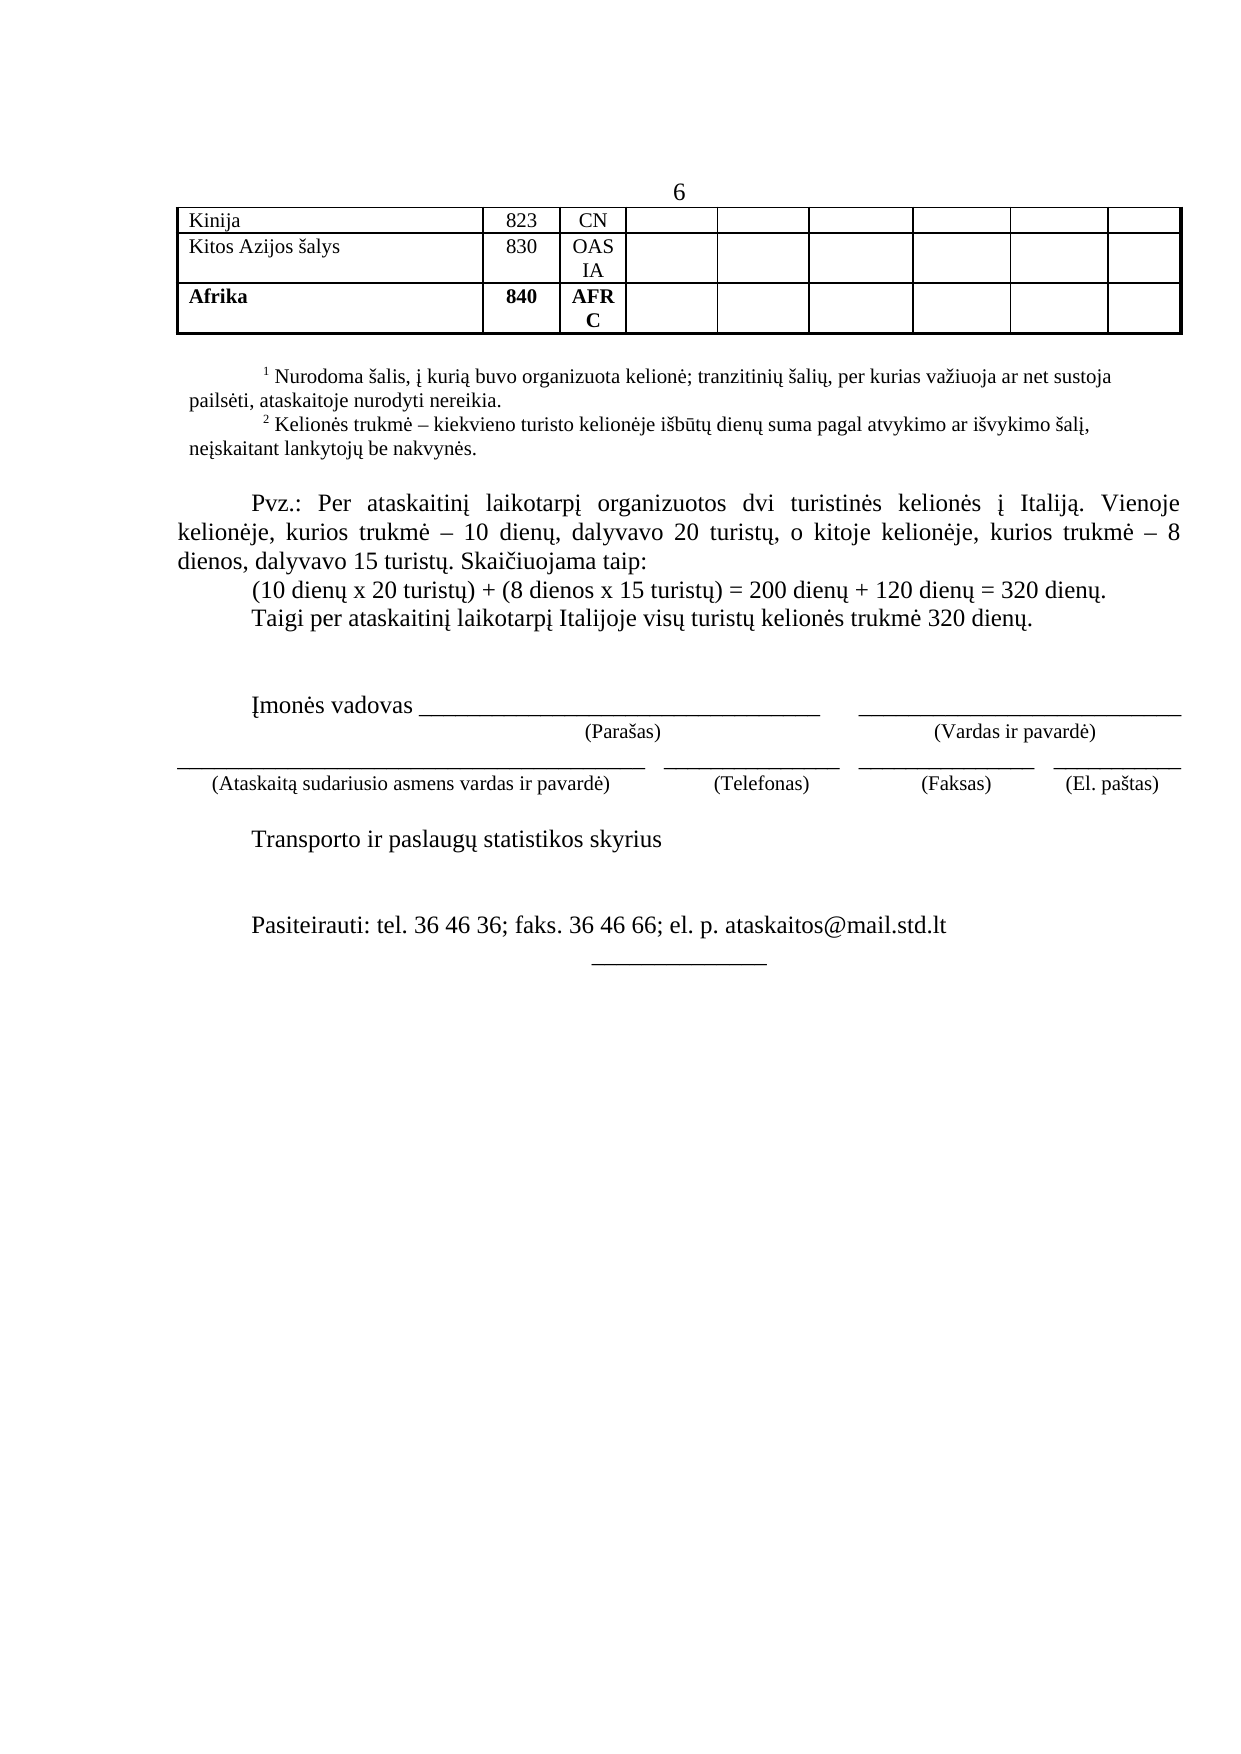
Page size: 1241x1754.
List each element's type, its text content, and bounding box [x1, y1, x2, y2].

table_cell Kitos Azijos šalys [179, 234, 482, 282]
table_cell [1109, 284, 1179, 332]
text Transporto ir paslaugų statistikos skyrius [177, 824, 1181, 853]
text (10 dienų x 20 turistų) + (8 dienos x 15 turistų) = 200 dienų + 120 dienų = 320 dienų. [177, 575, 1181, 603]
table_cell [1011, 208, 1107, 232]
table_cell AFRC [561, 284, 625, 332]
table_cell [1109, 234, 1179, 282]
text 2 Kelionės trukmė – kiekvieno turisto kelionėje išbūtų dienų suma pagal atvykimo ar išvykimo šalį, neįskaitant lankytojų be nakvynės. [189, 412, 1181, 460]
table_cell Afrika [179, 284, 482, 332]
table_cell 840 [484, 284, 559, 332]
table_cell [718, 208, 808, 232]
table_cell [914, 208, 1010, 232]
text Įmonės vadovas [177, 690, 1181, 718]
text Pasiteirauti: tel. 36 46 36; faks. 36 46 66; el. p. ataskaitos@mail.std.lt [177, 910, 1181, 939]
text (Parašas) (Vardas ir pavardė) [177, 718, 1181, 743]
table_cell [718, 234, 808, 282]
table_cell OASIA [561, 234, 625, 282]
table_cell [627, 208, 717, 232]
text Taigi per ataskaitinį laikotarpį Italijoje visų turistų kelionės trukmė 320 dienų. [177, 603, 1181, 632]
table_cell [914, 234, 1010, 282]
table_cell [1011, 284, 1107, 332]
table_cell [810, 208, 912, 232]
table_cell 830 [484, 234, 559, 282]
table_cell [810, 234, 912, 282]
text ______________ [177, 939, 1181, 968]
text (Ataskaitą sudariusio asmens vardas ir pavardė) (Telefonas) (Faksas) (El. paštas) [177, 771, 1181, 795]
table_cell 823 [484, 208, 559, 232]
table_cell CN [561, 208, 625, 232]
table_cell Kinija [179, 208, 482, 232]
table_cell [627, 234, 717, 282]
table_cell [627, 284, 717, 332]
table_cell [914, 284, 1010, 332]
table_cell [718, 284, 808, 332]
text Pvz.: Per ataskaitinį laikotarpį organizuotos dvi turistinės kelionės į Italiją. Vienoje kelionėje, kurios trukmė – 10 dienų, dalyvavo 20 turistų, o kitoje kelionėje, kurios trukmė – 8 dienos, dalyvavo 15 turistų. Skaičiuojama taip: [177, 488, 1181, 575]
text 1 Nurodoma šalis, į kurią buvo organizuota kelionė; tranzitinių šalių, per kurias važiuoja ar net sustoja pailsėti, ataskaitoje nurodyti nereikia. [189, 363, 1181, 412]
table_cell [1011, 234, 1107, 282]
table_cell [810, 284, 912, 332]
table_cell [1109, 208, 1179, 232]
